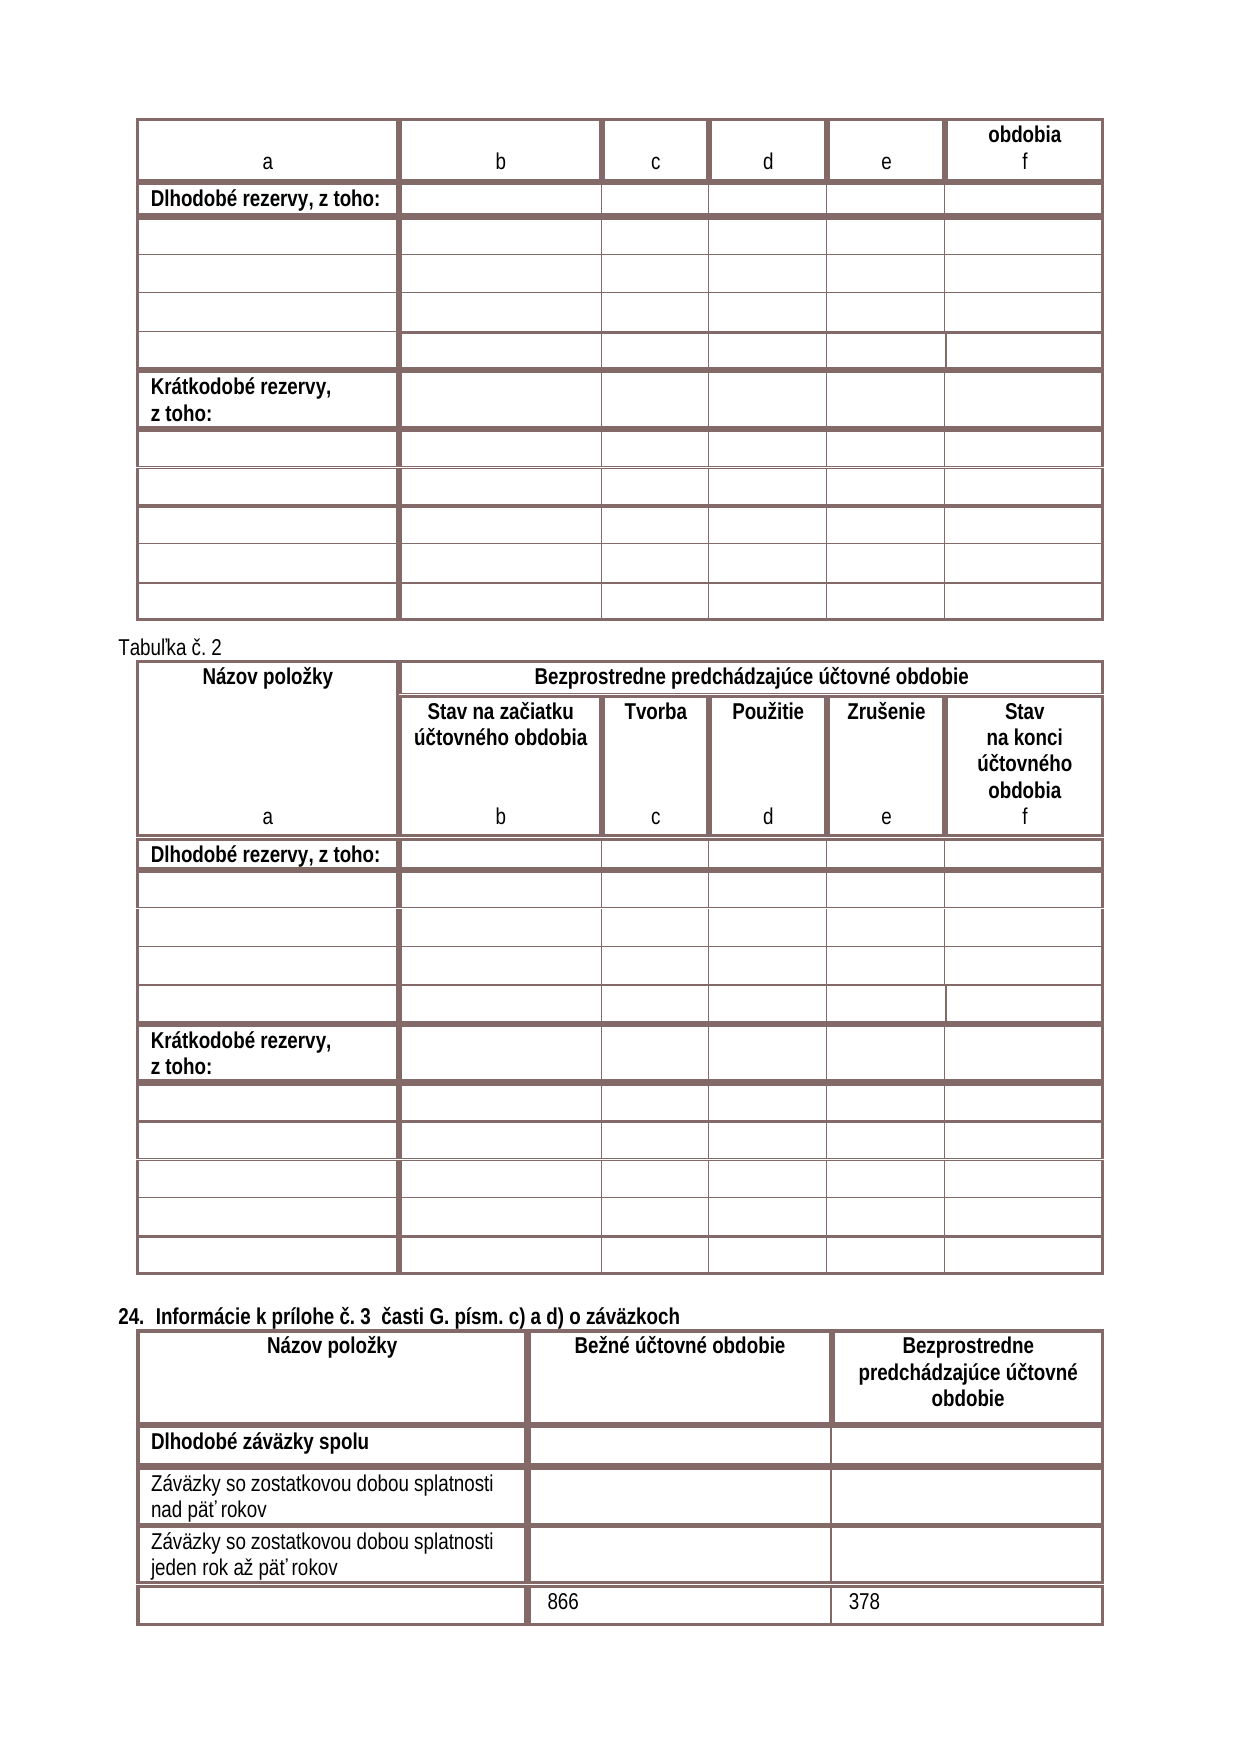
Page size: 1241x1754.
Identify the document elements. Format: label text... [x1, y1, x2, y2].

table_cell Stav na konci účtovného obdobia [948, 698, 1101, 803]
table_cell [402, 584, 601, 618]
table_cell [945, 1086, 1101, 1120]
table_cell 866 [531, 1588, 830, 1623]
table_cell [832, 1428, 1101, 1463]
table_cell [602, 986, 708, 1021]
table_cell [139, 873, 396, 907]
table_cell a [139, 148, 396, 179]
table_cell b [402, 148, 599, 179]
table_header Názov položky [139, 663, 396, 803]
table_cell [827, 873, 944, 907]
table_cell [709, 255, 826, 292]
table_header Bežné účtovné obdobie [531, 1333, 829, 1422]
table_cell [402, 1027, 601, 1079]
table_cell a [139, 803, 396, 834]
table_cell [602, 334, 708, 367]
table_cell Stav na začiatku účtovného obdobia [402, 698, 599, 803]
table_cell [709, 947, 826, 984]
table_cell [602, 185, 708, 213]
table_cell [827, 1238, 944, 1272]
table_cell [709, 185, 826, 213]
table_cell [602, 947, 708, 984]
text Tabuľka č. 2 [118, 634, 1122, 660]
table_cell [402, 1161, 601, 1197]
table_cell [602, 432, 708, 466]
table_cell [709, 584, 826, 618]
table_cell [945, 1198, 1101, 1235]
table_cell [945, 469, 1101, 504]
table_cell [605, 121, 706, 148]
table_cell Krátkodobé rezervy, z toho: [139, 1027, 396, 1079]
table_cell Krátkodobé rezervy, z toho: [139, 373, 396, 426]
table_cell [602, 544, 708, 582]
table_cell [139, 986, 396, 1021]
table_cell [827, 1198, 944, 1235]
table_cell [827, 584, 944, 618]
table_cell [827, 185, 944, 213]
table_cell [402, 185, 601, 213]
table_cell [827, 544, 944, 582]
table_cell [402, 432, 601, 466]
text 24. Informácie k prílohe č. 3 časti G. písm. c) a d) o záväzkoch [118, 1303, 1122, 1329]
table_cell c [605, 803, 706, 834]
table_cell [602, 1198, 708, 1235]
table_cell [827, 220, 944, 254]
table_cell [602, 1027, 708, 1079]
table_cell [140, 1588, 524, 1623]
table_cell [709, 544, 826, 582]
table_cell [139, 432, 396, 466]
table_cell Tvorba [605, 698, 706, 803]
table_cell [531, 1528, 830, 1581]
table_cell [402, 873, 601, 907]
table_header Bezprostredne predchádzajúce účtovné obdobie [402, 663, 1101, 693]
table_cell [602, 255, 708, 292]
table_cell [712, 121, 824, 148]
table_cell [945, 293, 1101, 331]
table_cell Použitie [712, 698, 824, 803]
table_cell [402, 373, 601, 426]
table_cell e [830, 803, 942, 834]
table_cell [402, 293, 601, 331]
table_cell Dlhodobé rezervy, z toho: [139, 185, 396, 213]
table_cell Záväzky so zostatkovou dobou splatnosti nad päť rokov [140, 1470, 524, 1523]
table_cell [945, 432, 1101, 466]
table_cell [945, 220, 1101, 254]
table_cell [945, 873, 1101, 907]
table_cell [945, 947, 1101, 984]
table_cell [709, 1238, 826, 1272]
table_cell [709, 841, 826, 867]
table_cell [402, 947, 601, 984]
table_cell [602, 841, 708, 867]
table_cell [827, 947, 944, 984]
table_cell [139, 947, 396, 984]
table_cell e [830, 148, 942, 179]
table_cell [827, 1123, 944, 1158]
table_cell [602, 873, 708, 907]
table_cell [139, 909, 396, 946]
table_cell [402, 508, 601, 543]
table_cell [830, 121, 942, 148]
table_cell [402, 1198, 601, 1235]
table_cell [709, 469, 826, 504]
table_cell [827, 334, 945, 367]
table_cell [945, 185, 1101, 213]
table_cell [139, 544, 396, 582]
table_cell [139, 584, 396, 618]
table_cell [827, 432, 944, 466]
table_cell [709, 220, 826, 254]
table_cell [709, 1086, 826, 1120]
table_cell [402, 1086, 601, 1120]
table_cell [602, 909, 708, 946]
table_cell [947, 986, 1101, 1021]
table_cell [945, 1161, 1101, 1197]
table_cell [827, 841, 944, 867]
table_cell [602, 1086, 708, 1120]
table_cell [709, 373, 826, 426]
table_cell [402, 469, 601, 504]
table_cell [602, 293, 708, 331]
table_cell [531, 1470, 830, 1523]
table_cell [945, 255, 1101, 292]
table_cell [531, 1428, 830, 1463]
table_cell [709, 909, 826, 946]
table_cell Zrušenie [830, 698, 942, 803]
table_cell [709, 986, 826, 1021]
table_header Názov položky [140, 1333, 524, 1422]
table_cell [139, 1238, 396, 1272]
table_cell d [712, 803, 824, 834]
table_cell [402, 1123, 601, 1158]
table_cell [832, 1528, 1101, 1581]
table_cell b [402, 803, 599, 834]
table_cell f [948, 148, 1101, 179]
table_cell [945, 508, 1101, 543]
table_cell [827, 469, 944, 504]
table_cell [709, 1123, 826, 1158]
table_cell [602, 584, 708, 618]
table_cell [709, 873, 826, 907]
table_cell [827, 986, 945, 1021]
table_cell [827, 1027, 944, 1079]
table_cell Dlhodobé rezervy, z toho: [139, 841, 396, 867]
table_cell [139, 1161, 396, 1197]
table_cell [402, 220, 601, 254]
table_cell [402, 909, 601, 946]
table_cell [945, 1027, 1101, 1079]
table_cell [709, 1198, 826, 1235]
table_cell [402, 1238, 601, 1272]
table_cell [139, 293, 396, 331]
table_cell [602, 220, 708, 254]
table_cell [709, 1027, 826, 1079]
table_cell [139, 332, 396, 367]
table_cell 378 [832, 1588, 1101, 1623]
table_cell d [712, 148, 824, 179]
table_cell [945, 544, 1101, 582]
table_cell [139, 469, 396, 504]
table_cell [139, 255, 396, 292]
table_cell c [605, 148, 706, 179]
table_cell [402, 255, 601, 292]
table_cell [139, 1086, 396, 1120]
table_cell [602, 1123, 708, 1158]
table_cell [402, 841, 601, 867]
table_cell Dlhodobé záväzky spolu [140, 1428, 524, 1463]
table_cell f [948, 803, 1101, 834]
table_cell [709, 432, 826, 466]
table_cell [945, 909, 1101, 946]
table_cell [827, 909, 944, 946]
table_header Bezprostredne predchádzajúce účtovné obdobie [835, 1333, 1101, 1422]
table_cell [402, 544, 601, 582]
table_cell [827, 1086, 944, 1120]
table_cell [602, 508, 708, 543]
table_cell [602, 1238, 708, 1272]
table_cell [602, 1161, 708, 1197]
table_cell [827, 508, 944, 543]
table_cell obdobia [948, 121, 1101, 148]
table_cell [139, 508, 396, 543]
table_cell [827, 373, 944, 426]
table_cell [709, 1161, 826, 1197]
table_header [139, 121, 396, 148]
table_cell [602, 469, 708, 504]
table_cell [832, 1470, 1101, 1523]
table_cell [402, 121, 599, 148]
table_cell [602, 373, 708, 426]
table_cell Záväzky so zostatkovou dobou splatnosti jeden rok až päť rokov [140, 1528, 524, 1581]
table_cell [827, 1161, 944, 1197]
table_cell [945, 584, 1101, 618]
table_cell [827, 293, 944, 331]
table_cell [827, 255, 944, 292]
table_cell [402, 334, 601, 367]
table_cell [709, 334, 826, 367]
table_cell [945, 373, 1101, 426]
table_cell [139, 1123, 396, 1158]
table_cell [945, 1123, 1101, 1158]
table_cell [402, 986, 601, 1021]
table_cell [709, 508, 826, 543]
table_cell [139, 220, 396, 254]
table_cell [709, 293, 826, 331]
table_cell [947, 334, 1101, 367]
table_cell [139, 1198, 396, 1235]
table_cell [945, 841, 1101, 867]
table_cell [945, 1238, 1101, 1272]
